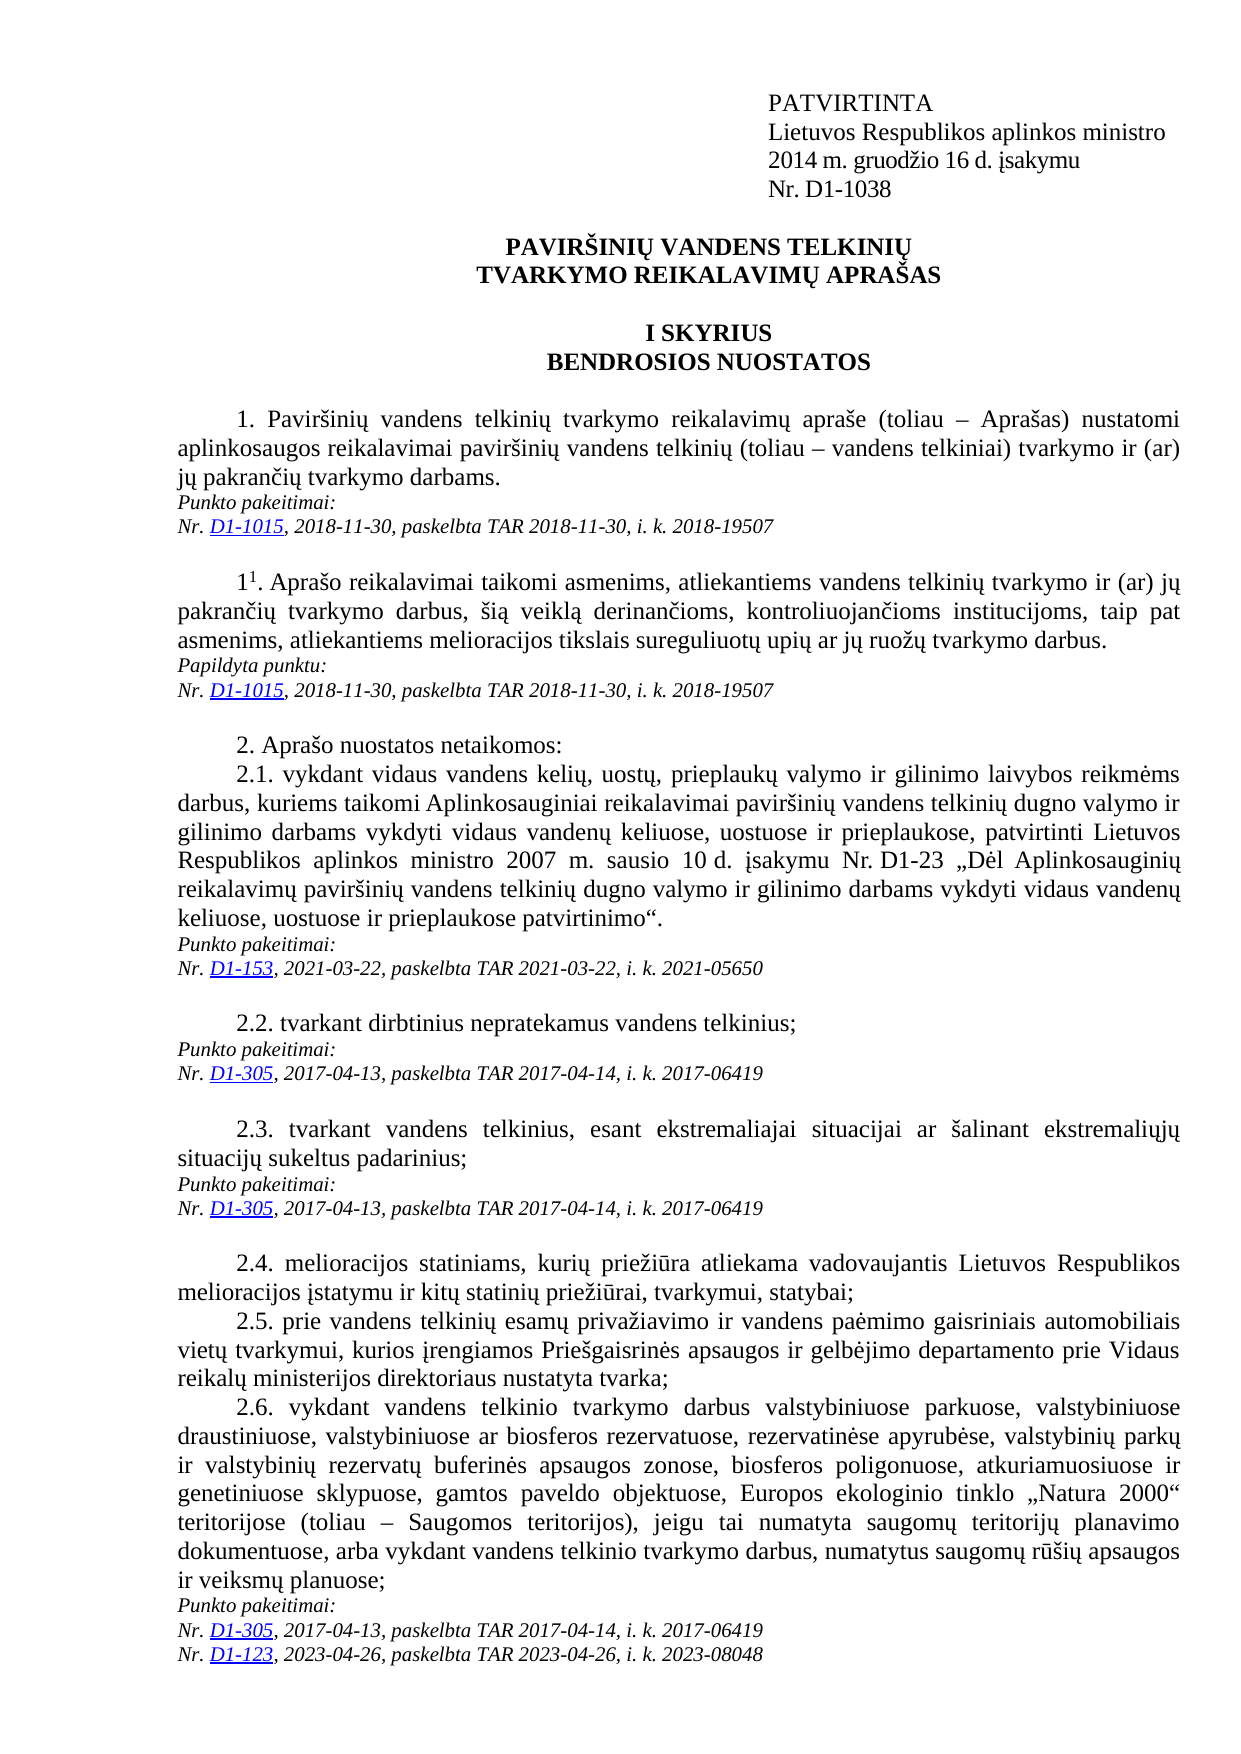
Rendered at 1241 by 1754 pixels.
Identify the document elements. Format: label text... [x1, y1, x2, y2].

text Punkto pakeitimai: [177, 1037, 1181, 1061]
text BENDROSIOS NUOSTATOS [177, 347, 1181, 375]
text 2.2. tvarkant dirbtinius nepratekamus vandens telkinius; [177, 1008, 1181, 1037]
text Punkto pakeitimai: [177, 932, 1181, 956]
text Punkto pakeitimai: [177, 1593, 1181, 1617]
text Punkto pakeitimai: [177, 1172, 1181, 1196]
text 2.6. vykdant vandens telkinio tvarkymo darbus valstybiniuose parkuose, valstybiniuose draustiniuose, valstybiniuose ar biosferos rezervatuose, rezervatinėse apyrubėse, valstybinių parkų ir valstybinių rezervatų buferinės apsaugos zonose, biosferos poligonuose, atkuriamuosiuose ir genetiniuose sklypuose, gamtos paveldo objektuose, Europos ekologinio tinklo „Natura 2000“ teritorijose (toliau – Saugomos teritorijos), jeigu tai numatyta saugomų teritorijų planavimo dokumentuose, arba vykdant vandens telkinio tvarkymo darbus, numatytus saugomų rūšių apsaugos ir veiksmų planuose; [177, 1392, 1181, 1593]
text I skyrius [177, 318, 1181, 347]
text Tvarkymo reikalavimų aprašas [177, 260, 1181, 289]
text 2.5. prie vandens telkinių esamų privažiavimo ir vandens paėmimo gaisriniais automobiliais vietų tvarkymui, kurios įrengiamos Priešgaisrinės apsaugos ir gelbėjimo departamento prie Vidaus reikalų ministerijos direktoriaus nustatyta tvarka; [177, 1306, 1181, 1392]
text 2.4. melioracijos statiniams, kurių priežiūra atliekama vadovaujantis Lietuvos Respublikos melioracijos įstatymu ir kitų statinių priežiūrai, tvarkymui, statybai; [177, 1248, 1181, 1306]
text Nr. D1-153, 2021-03-22, paskelbta TAR 2021-03-22, i. k. 2021-05650 [177, 956, 1181, 980]
text 11. Aprašo reikalavimai taikomi asmenims, atliekantiems vandens telkinių tvarkymo ir (ar) jų pakrančių tvarkymo darbus, šią veiklą derinančioms, kontroliuojančioms institucijoms, taip pat asmenims, atliekantiems melioracijos tikslais sureguliuotų upių ar jų ruožų tvarkymo darbus. [177, 567, 1181, 653]
text Nr. D1-123, 2023-04-26, paskelbta TAR 2023-04-26, i. k. 2023-08048 [177, 1642, 1181, 1666]
text Nr. D1-305, 2017-04-13, paskelbta TAR 2017-04-14, i. k. 2017-06419 [177, 1061, 1181, 1085]
text 2. Aprašo nuostatos netaikomos: [177, 730, 1181, 759]
text Lietuvos Respublikos aplinkos ministro [768, 117, 1181, 145]
text 2.1. vykdant vidaus vandens kelių, uostų, prieplaukų valymo ir gilinimo laivybos reikmėms darbus, kuriems taikomi Aplinkosauginiai reikalavimai paviršinių vandens telkinių dugno valymo ir gilinimo darbams vykdyti vidaus vandenų keliuose, uostuose ir prieplaukose, patvirtinti Lietuvos Respublikos aplinkos ministro 2007 m. sausio 10 d. įsakymu Nr. D1-23 „Dėl Aplinkosauginių reikalavimų paviršinių vandens telkinių dugno valymo ir gilinimo darbams vykdyti vidaus vandenų keliuose, uostuose ir prieplaukose patvirtinimo“. [177, 759, 1181, 932]
text PATVIRTINTA [177, 88, 1181, 117]
text paviršinių vandens telkinių [177, 232, 1181, 260]
text Papildyta punktu: [177, 653, 1181, 677]
text 1. Paviršinių vandens telkinių tvarkymo reikalavimų apraše (toliau – Aprašas) nustatomi aplinkosaugos reikalavimai paviršinių vandens telkinių (toliau – vandens telkiniai) tvarkymo ir (ar) jų pakrančių tvarkymo darbams. [177, 404, 1181, 490]
text Nr. D1-305, 2017-04-13, paskelbta TAR 2017-04-14, i. k. 2017-06419 [177, 1617, 1181, 1642]
text 2014 m. gruodžio 16 d. įsakymu [768, 145, 1181, 174]
text 2.3. tvarkant vandens telkinius, esant ekstremaliajai situacijai ar šalinant ekstremaliųjų situacijų sukeltus padarinius; [177, 1114, 1181, 1172]
text Nr. D1-1038 [768, 174, 1181, 203]
text Nr. D1-1015, 2018-11-30, paskelbta TAR 2018-11-30, i. k. 2018-19507 [177, 677, 1181, 702]
text Nr. D1-305, 2017-04-13, paskelbta TAR 2017-04-14, i. k. 2017-06419 [177, 1196, 1181, 1220]
text Nr. D1-1015, 2018-11-30, paskelbta TAR 2018-11-30, i. k. 2018-19507 [177, 514, 1181, 538]
text Punkto pakeitimai: [177, 490, 1181, 514]
